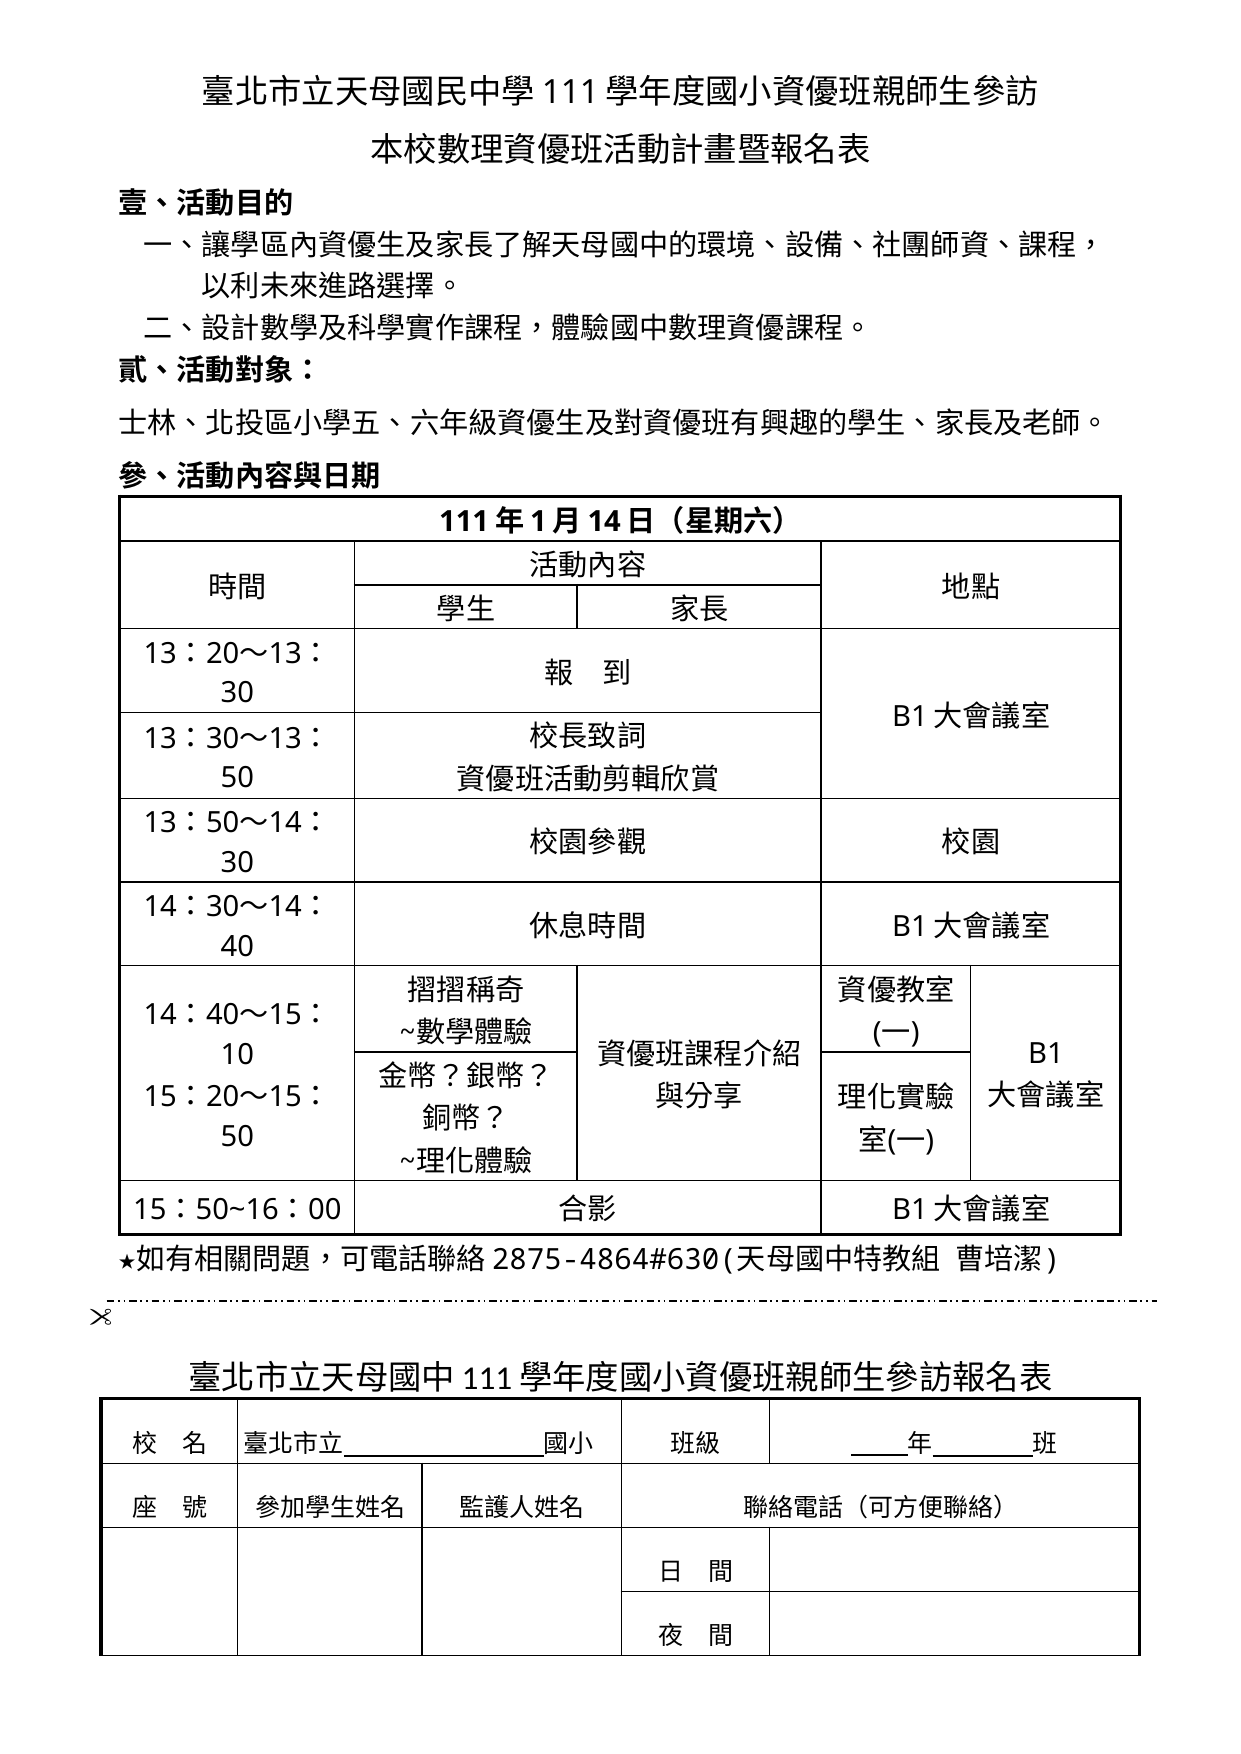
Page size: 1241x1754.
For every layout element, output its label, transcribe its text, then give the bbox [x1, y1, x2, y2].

table_cell 14：40～15：10 15：20～15：50 [121, 966, 354, 1179]
text 臺北市立天母國民中學111學年度國小資優班親師生參訪 [118, 64, 1122, 113]
table_cell 活動內容 [355, 542, 820, 584]
table_cell 夜 間 [622, 1592, 769, 1655]
table_cell 參加學生姓名 [238, 1464, 421, 1527]
text 士林、北投區小學五、六年級資優生及對資優班有興趣的學生、家長及老師。 [118, 399, 1122, 442]
table_cell 13：30～13：50 [121, 713, 354, 797]
table_cell [770, 1528, 1138, 1591]
table_cell 座 號 [103, 1464, 237, 1527]
table_cell 校長致詞 資優班活動剪輯欣賞 [355, 713, 820, 797]
table_cell 資優班課程介紹與分享 [578, 966, 820, 1179]
table_cell 摺摺稱奇 ~數學體驗 [355, 966, 576, 1051]
text  [89, 1325, 1122, 1341]
table_cell 13：20～13：30 [121, 629, 354, 711]
table_cell 13：50～14：30 [121, 799, 354, 881]
table_cell 合影 [355, 1181, 820, 1233]
table_cell 校園 [822, 799, 1119, 881]
table_cell B1大會議室 [822, 883, 1119, 965]
text ★如有相關問題，可電話聯絡2875-4864#630(天母國中特教組 曹培潔) [92, 1277, 1173, 1325]
table_cell 家長 [578, 586, 820, 628]
text 貳、活動對象： [118, 347, 1122, 389]
table_cell 資優教室(一) [822, 966, 970, 1051]
table_header 班級 [622, 1400, 769, 1463]
text 一、讓學區內資優生及家長了解天母國中的環境、設備、社團師資、課程，以利未來進路選擇。 [143, 222, 1122, 305]
table_header 年 班 [770, 1400, 1138, 1463]
text ★如有相關問題，可電話聯絡2875-4864#630(天母國中特教組 曹培潔) [118, 1236, 1122, 1275]
table_cell 報 到 [355, 629, 820, 711]
table_header 校 名 [103, 1400, 237, 1463]
table_cell 時間 [121, 542, 354, 628]
table_cell [103, 1528, 237, 1655]
text 二、設計數學及科學實作課程，體驗國中數理資優課程。 [143, 305, 1122, 347]
table_cell 日 間 [622, 1528, 769, 1591]
table_cell 金幣？銀幣？銅幣？ ~理化體驗 [355, 1053, 576, 1179]
table_cell 休息時間 [355, 883, 820, 965]
text 本校數理資優班活動計畫暨報名表 [118, 122, 1122, 171]
table_header 111年1月14日（星期六） [121, 498, 1119, 540]
table_cell 校園參觀 [355, 799, 820, 881]
text 臺北市立天母國中111學年度國小資優班親師生參訪報名表 [118, 1359, 1122, 1397]
table_cell B1大會議室 [822, 1181, 1119, 1233]
table_cell 15：50~16：00 [121, 1181, 354, 1233]
table_cell 監護人姓名 [423, 1464, 621, 1527]
table_cell [423, 1528, 621, 1655]
table_cell [770, 1592, 1138, 1655]
text 壹、活動目的 [118, 180, 1122, 222]
table_cell 14：30～14：40 [121, 883, 354, 965]
table_cell 學生 [355, 586, 576, 628]
table_header 臺北市立 國小 [238, 1400, 621, 1463]
table_cell 地點 [822, 542, 1119, 628]
text 參、活動內容與日期 [118, 452, 1122, 494]
table_cell 理化實驗室(一) [822, 1053, 970, 1179]
table_cell [238, 1528, 421, 1655]
table_cell B1 大會議室 [971, 966, 1119, 1179]
table_cell 聯絡電話（可方便聯絡） [622, 1464, 1138, 1527]
table_cell B1大會議室 [822, 629, 1119, 797]
